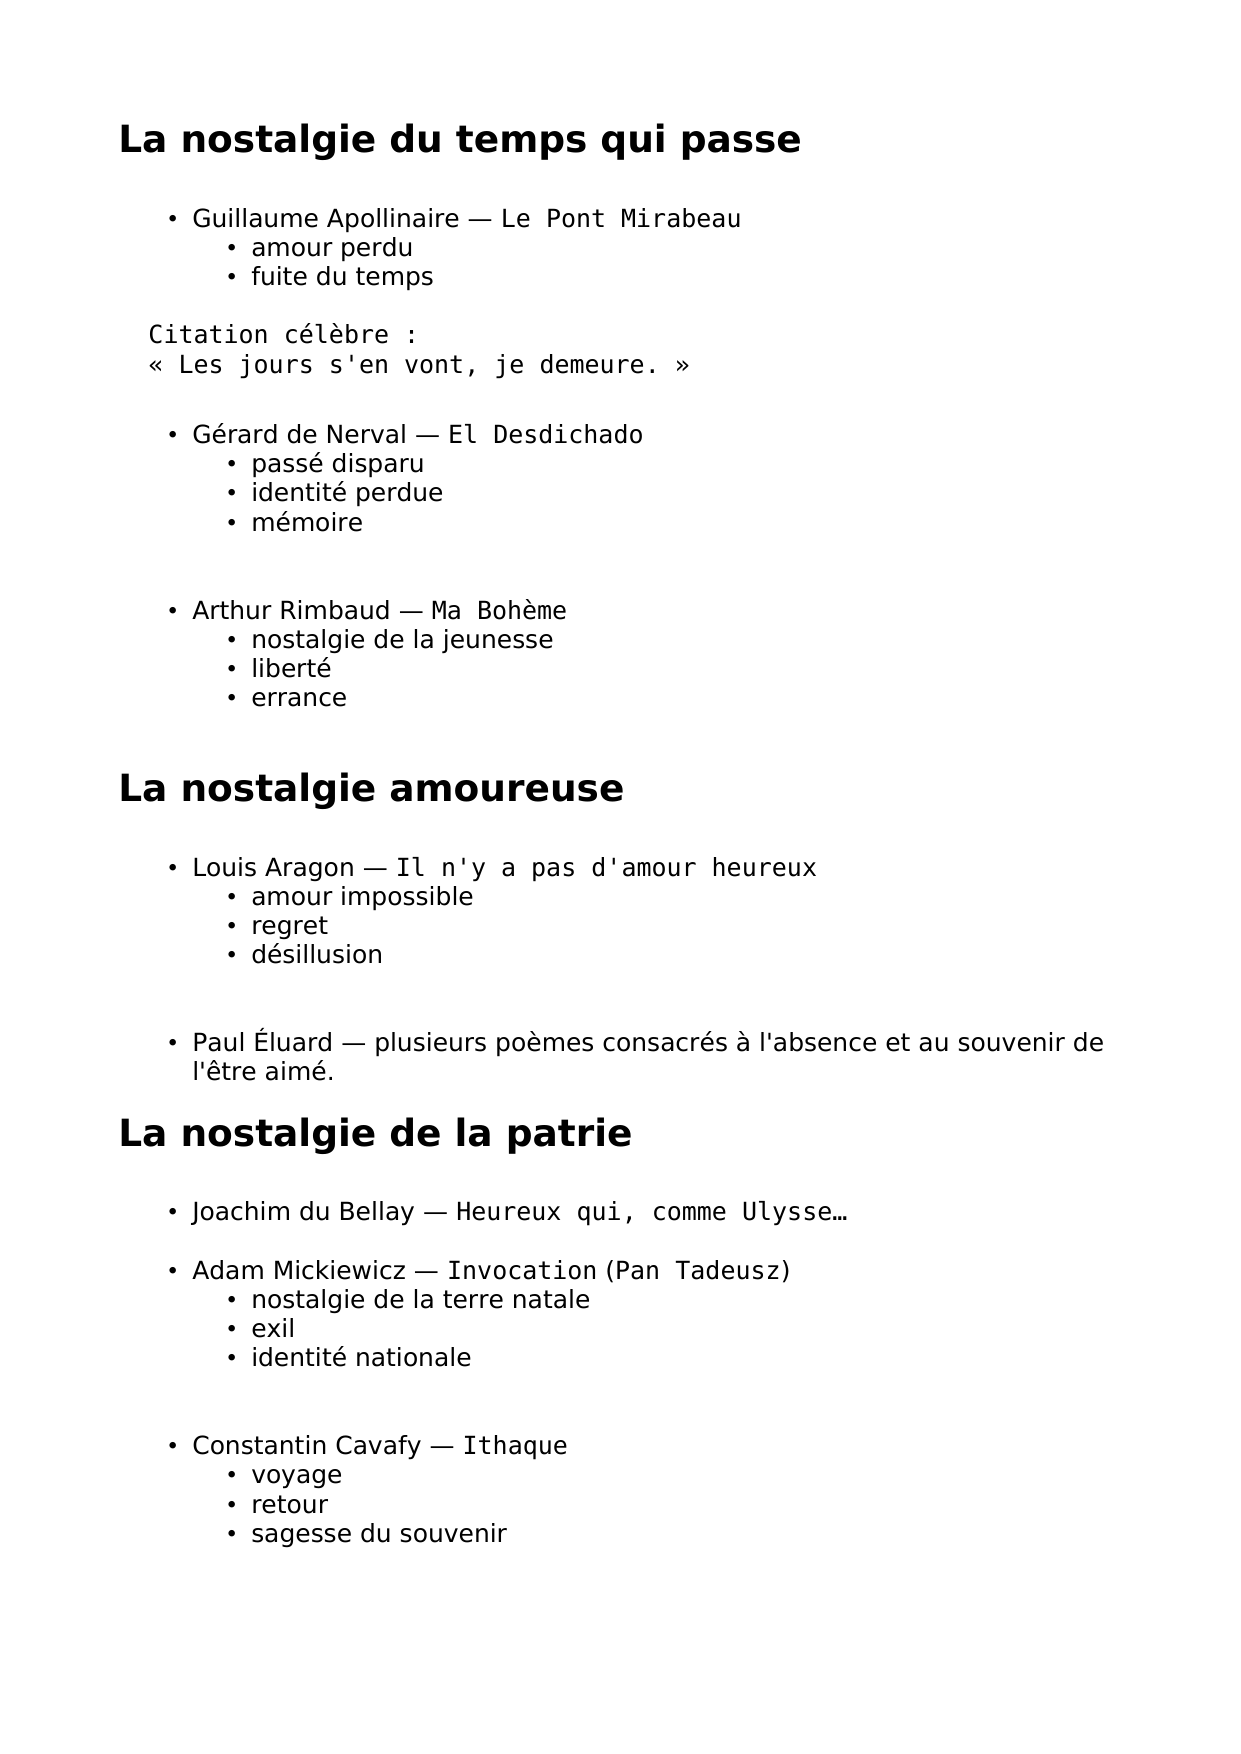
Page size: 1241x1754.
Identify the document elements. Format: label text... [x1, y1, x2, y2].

list Guillaume Apollinaire — Le Pont Mirabeau [177, 204, 1122, 233]
list Constantin Cavafy — Ithaque [177, 1432, 1122, 1461]
list amour impossible [236, 882, 1122, 911]
list voyage [236, 1461, 1122, 1490]
list nostalgie de la jeunesse [236, 625, 1122, 654]
list désillusion [236, 940, 1122, 969]
subtitle La nostalgie amoureuse [118, 767, 1122, 811]
list Paul Éluard — plusieurs poèmes consacrés à l'absence et au souvenir de l'être aimé. [177, 1028, 1122, 1087]
list Louis Aragon — Il n'y a pas d'amour heureux [177, 853, 1122, 882]
list Joachim du Bellay — Heureux qui, comme Ulysse… [177, 1197, 1122, 1226]
list Adam Mickiewicz — Invocation (Pan Tadeusz) [177, 1256, 1122, 1285]
list nostalgie de la terre natale [236, 1285, 1122, 1314]
list liberté [236, 654, 1122, 683]
subtitle La nostalgie du temps qui passe [118, 118, 1122, 162]
list fuite du temps [236, 262, 1122, 291]
text Citation célèbre : « Les jours s'en vont, je demeure. » [118, 321, 1122, 379]
list sagesse du souvenir [236, 1519, 1122, 1548]
subtitle La nostalgie de la patrie [118, 1112, 1122, 1155]
list Arthur Rimbaud — Ma Bohème [177, 596, 1122, 625]
list mémoire [236, 508, 1122, 537]
list identité nationale [236, 1343, 1122, 1373]
list retour [236, 1490, 1122, 1519]
list regret [236, 911, 1122, 940]
list amour perdu [236, 233, 1122, 262]
list exil [236, 1314, 1122, 1343]
list identité perdue [236, 479, 1122, 508]
list errance [236, 683, 1122, 713]
list Gérard de Nerval — El Desdichado [177, 420, 1122, 449]
list passé disparu [236, 449, 1122, 479]
